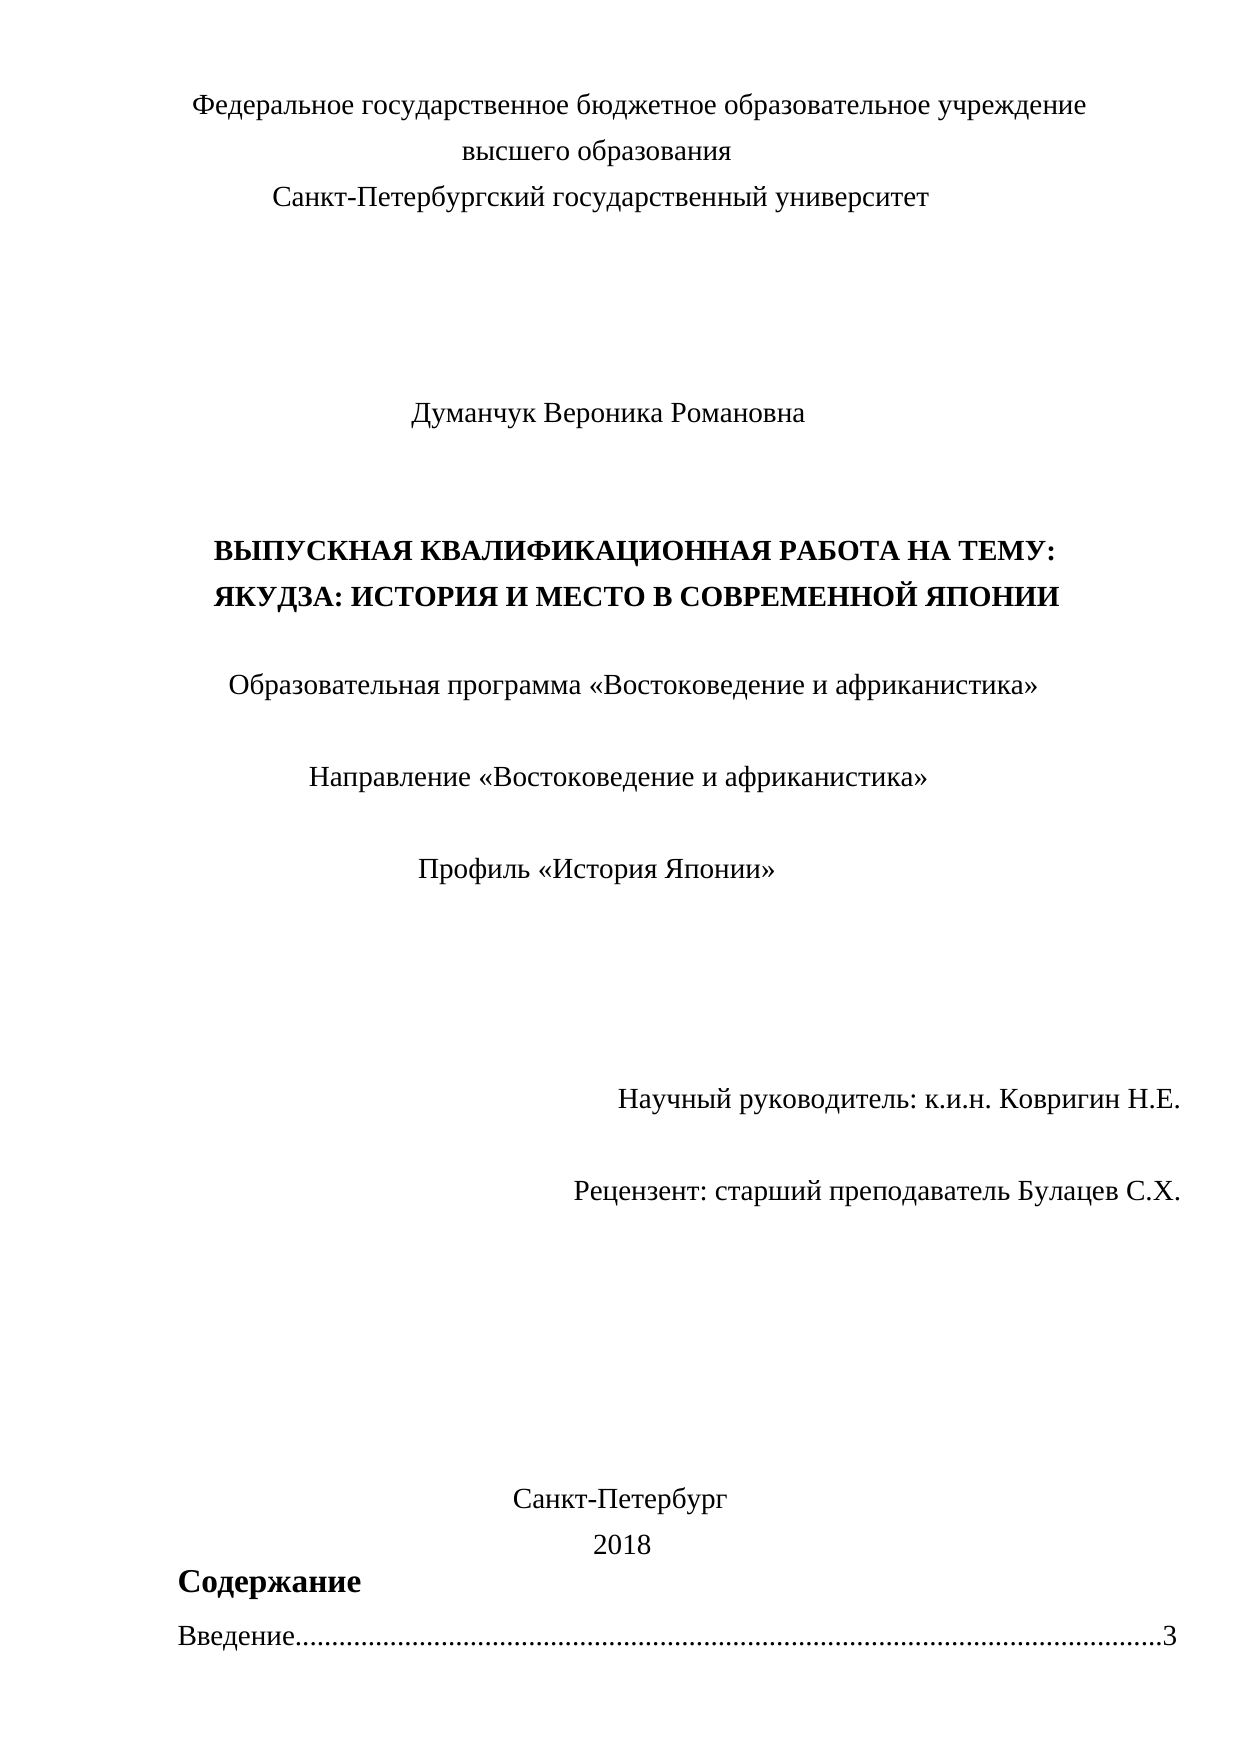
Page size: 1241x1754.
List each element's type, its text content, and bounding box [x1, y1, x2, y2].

text Образовательная программа «Востоковедение и африканистика» [177, 667, 1181, 700]
text Рецензент: старший преподаватель Булацев С.Х. [177, 1173, 1181, 1207]
text Федеральное государственное бюджетное образовательное учреждение [177, 87, 1181, 121]
text ВЫПУСКНАЯ КВАЛИФИКАЦИОННАЯ РАБОТА НА ТЕМУ: [177, 533, 1181, 567]
text Введение.......................................................................................................................3 [177, 1618, 1181, 1652]
text Профиль «История Японии» [177, 851, 1181, 884]
text Санкт-Петербургский государственный университет [177, 179, 1181, 213]
text Думанчук Вероника Романовна [177, 395, 1181, 429]
text Направление «Востоковедение и африканистика» [177, 759, 1181, 792]
text высшего образования [177, 133, 1181, 167]
text ЯКУДЗА: ИСТОРИЯ И МЕСТО В СОВРЕМЕННОЙ ЯПОНИИ [177, 579, 1181, 613]
text Санкт-Петербург [177, 1481, 1181, 1515]
text Содержание [177, 1561, 1181, 1599]
text 2018 [177, 1527, 1081, 1561]
text Научный руководитель: к.и.н. Ковригин Н.Е. [177, 1081, 1181, 1115]
